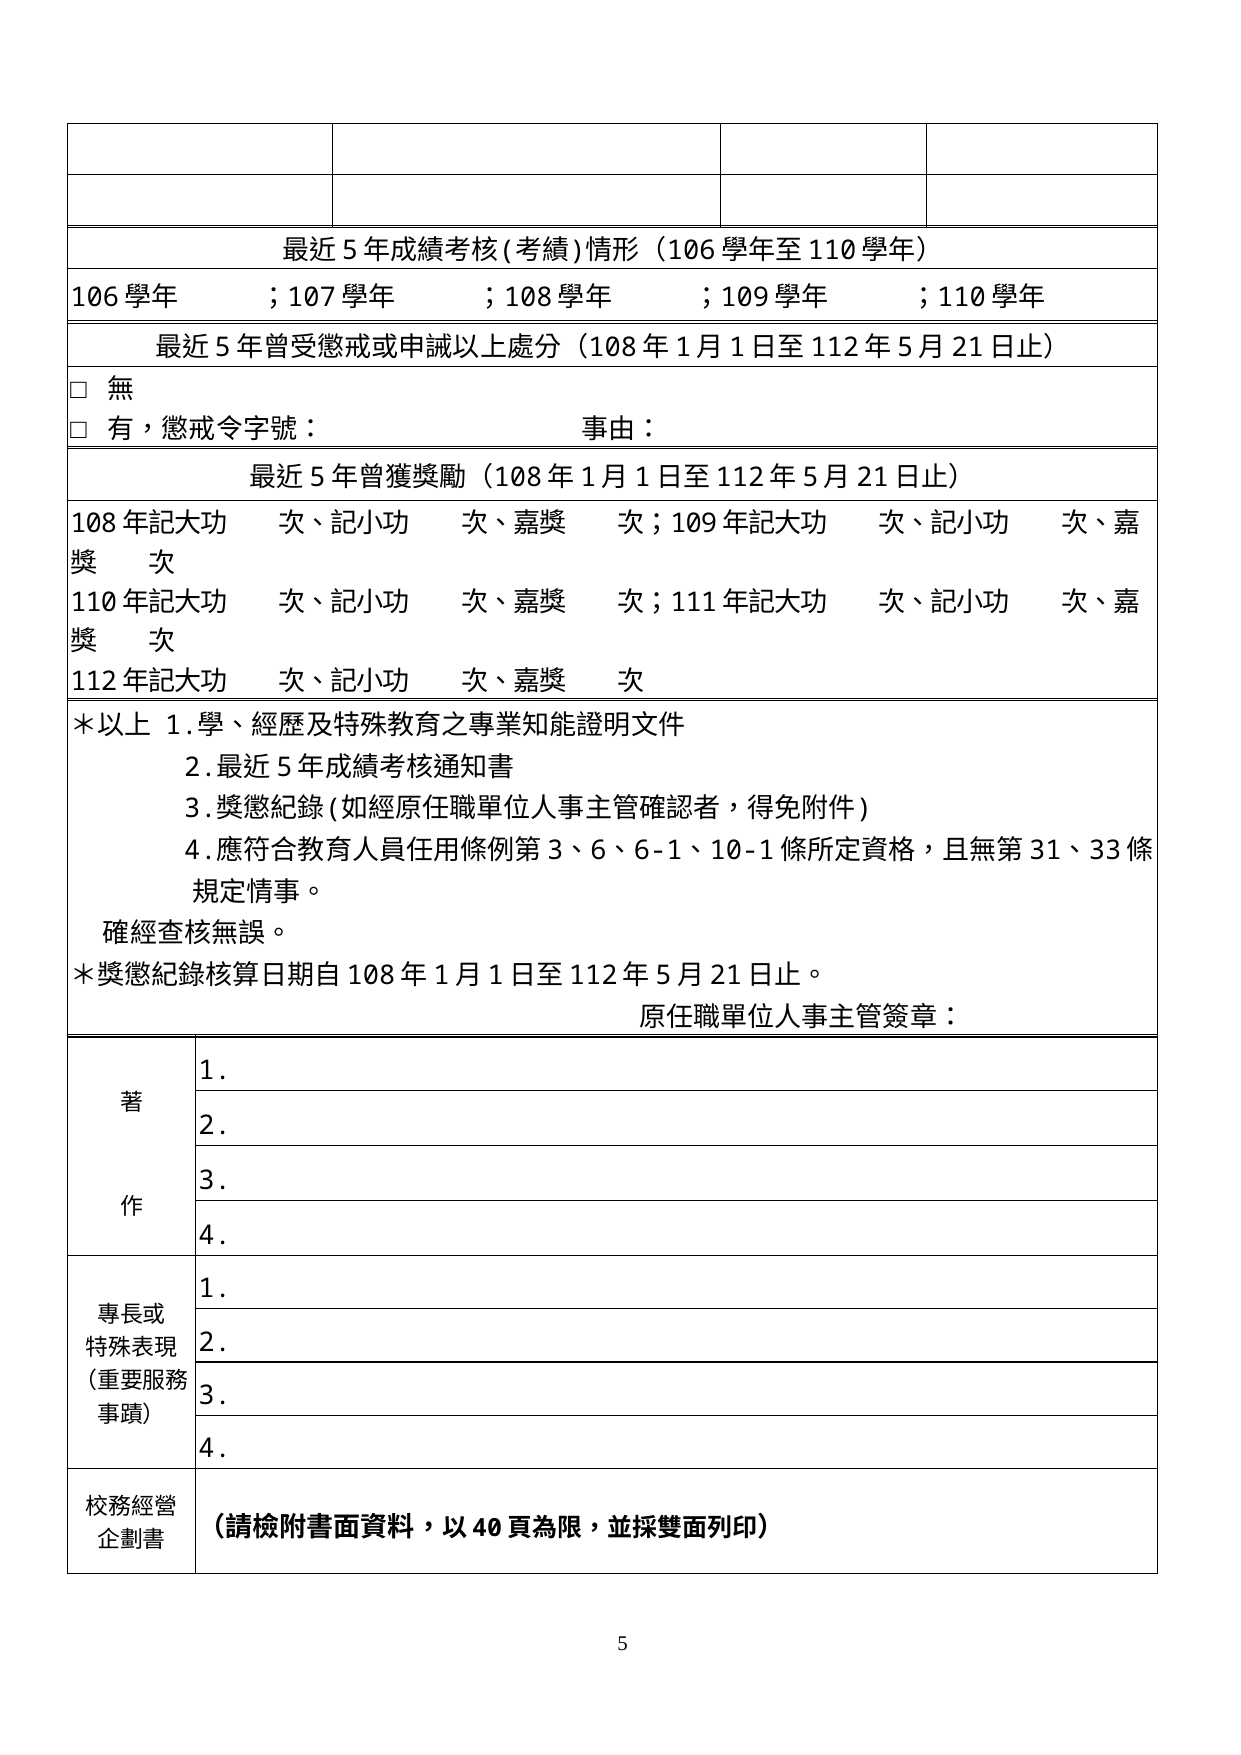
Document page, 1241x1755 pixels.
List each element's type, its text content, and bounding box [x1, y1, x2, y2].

table_cell 最近5年曾獲獎勵（108年1月1日至112年5月21日止） [68, 449, 1157, 500]
table_cell 著 作 [68, 1038, 195, 1255]
table_cell 1. [196, 1256, 1157, 1308]
table_cell 3. [196, 1363, 1157, 1414]
table_cell [333, 175, 720, 225]
table_cell 2. [196, 1091, 1157, 1145]
table_cell [721, 175, 926, 225]
table_cell ＊以上 1.學、經歷及特殊教育之專業知能證明文件 2.最近5年成績考核通知書 3.獎懲紀錄(如經原任職單位人事主管確認者，得免附件) 4.應符合教育人員任用條例第3、6、6-1、10-1條所定資格，且無第31、33條規定情事。 確經查核無誤。 ＊獎懲紀錄核算日期自108年1月1日至112年5月21日止。 原任職單位人事主管簽章： [68, 701, 1157, 1034]
table_cell 108年記大功 次、記小功 次、嘉獎 次；109年記大功 次、記小功 次、嘉獎 次 110年記大功 次、記小功 次、嘉獎 次；111年記大功 次、記小功 次、嘉獎 次 112年記大功 次、記小功 次、嘉獎 次 [68, 501, 1157, 698]
table_cell 無 有，懲戒令字號： 事由： [68, 367, 1157, 446]
table_cell 專長或 特殊表現（重要服務事蹟） [68, 1256, 195, 1468]
table_cell 106學年 ；107學年 ；108學年 ；109學年 ；110學年 [68, 269, 1157, 320]
table_cell （請檢附書面資料，以40頁為限，並採雙面列印） [196, 1469, 1157, 1573]
table_cell 最近5年成績考核(考績)情形（106學年至110學年） [68, 228, 1157, 268]
table_cell 2. [196, 1309, 1157, 1361]
table_cell [68, 175, 332, 225]
table_cell [68, 124, 332, 174]
table_cell 3. [196, 1146, 1157, 1200]
table_cell [333, 124, 720, 174]
table_cell 4. [196, 1201, 1157, 1255]
table_cell 校務經營 企劃書 [68, 1469, 195, 1573]
table_cell 最近5年曾受懲戒或申誡以上處分（108年1月1日至112年5月21日止） [68, 324, 1157, 366]
table_cell 1. [196, 1038, 1157, 1089]
table_cell [927, 175, 1157, 225]
table_cell [721, 124, 926, 174]
table_cell 4. [196, 1416, 1157, 1468]
table_cell [927, 124, 1157, 174]
